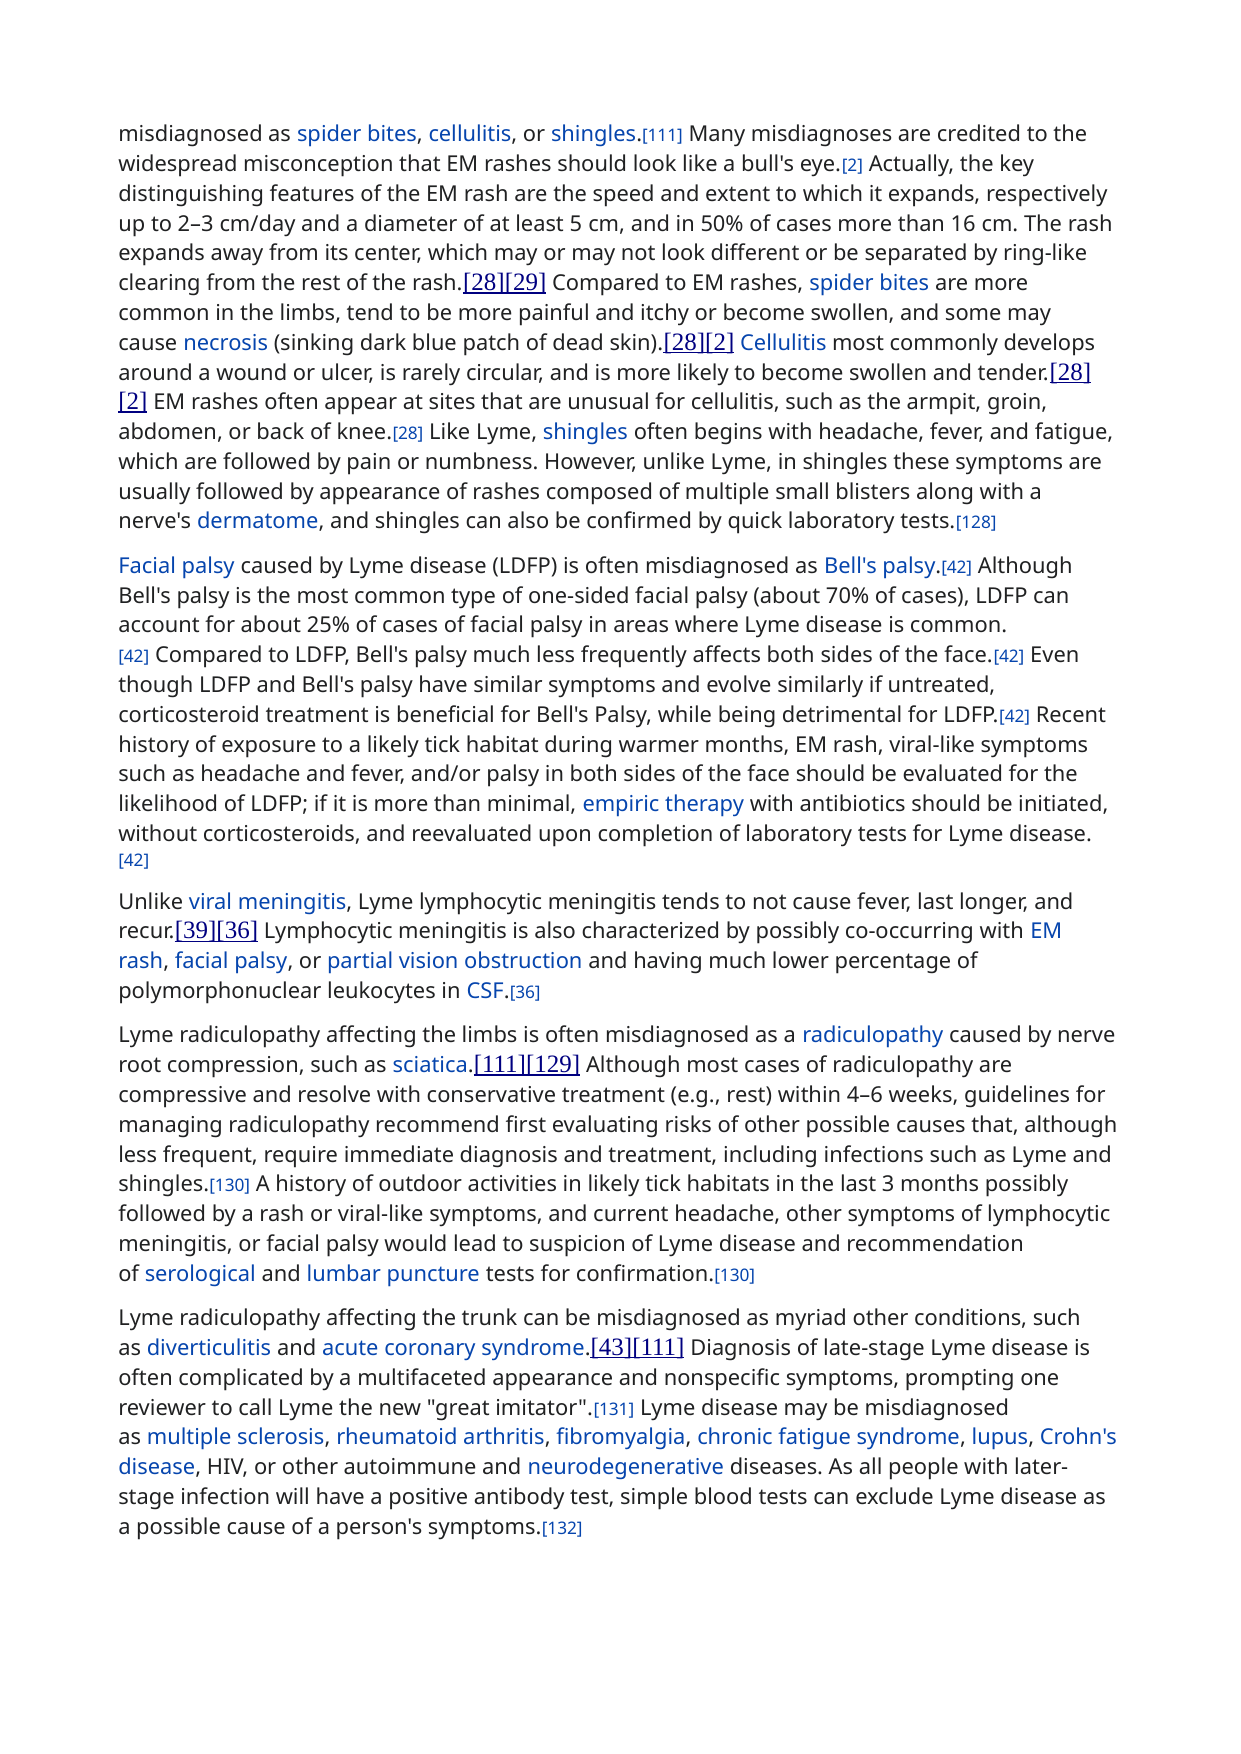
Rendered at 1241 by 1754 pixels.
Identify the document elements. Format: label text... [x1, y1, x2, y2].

text Unlike viral meningitis, Lyme lymphocytic meningitis tends to not cause fever, last longer, and recur.[39][36] Lymphocytic meningitis is also characterized by possibly co-occurring with EM rash, facial palsy, or partial vision obstruction and having much lower percentage of polymorphonuclear leukocytes in CSF.[36] [118, 886, 1122, 1005]
text misdiagnosed as spider bites, cellulitis, or shingles.[111] Many misdiagnoses are credited to the widespread misconception that EM rashes should look like a bull's eye.[2] Actually, the key distinguishing features of the EM rash are the speed and extent to which it expands, respectively up to 2–3 cm/day and a diameter of at least 5 cm, and in 50% of cases more than 16 cm. The rash expands away from its center, which may or may not look different or be separated by ring-like clearing from the rest of the rash.[28][29] Compared to EM rashes, spider bites are more common in the limbs, tend to be more painful and itchy or become swollen, and some may cause necrosis (sinking dark blue patch of dead skin).[28][2] Cellulitis most commonly develops around a wound or ulcer, is rarely circular, and is more likely to become swollen and tender.[28][2] EM rashes often appear at sites that are unusual for cellulitis, such as the armpit, groin, abdomen, or back of knee.[28] Like Lyme, shingles often begins with headache, fever, and fatigue, which are followed by pain or numbness. However, unlike Lyme, in shingles these symptoms are usually followed by appearance of rashes composed of multiple small blisters along with a nerve's dermatome, and shingles can also be confirmed by quick laboratory tests.[128] [118, 118, 1122, 535]
text Facial palsy caused by Lyme disease (LDFP) is often misdiagnosed as Bell's palsy.[42] Although Bell's palsy is the most common type of one-sided facial palsy (about 70% of cases), LDFP can account for about 25% of cases of facial palsy in areas where Lyme disease is common.[42] Compared to LDFP, Bell's palsy much less frequently affects both sides of the face.[42] Even though LDFP and Bell's palsy have similar symptoms and evolve similarly if untreated, corticosteroid treatment is beneficial for Bell's Palsy, while being detrimental for LDFP.[42] Recent history of exposure to a likely tick habitat during warmer months, EM rash, viral-like symptoms such as headache and fever, and/or palsy in both sides of the face should be evaluated for the likelihood of LDFP; if it is more than minimal, empiric therapy with antibiotics should be initiated, without corticosteroids, and reevaluated upon completion of laboratory tests for Lyme disease.[42] [118, 550, 1122, 871]
text Lyme radiculopathy affecting the limbs is often misdiagnosed as a radiculopathy caused by nerve root compression, such as sciatica.[111][129] Although most cases of radiculopathy are compressive and resolve with conservative treatment (e.g., rest) within 4–6 weeks, guidelines for managing radiculopathy recommend first evaluating risks of other possible causes that, although less frequent, require immediate diagnosis and treatment, including infections such as Lyme and shingles.[130] A history of outdoor activities in likely tick habitats in the last 3 months possibly followed by a rash or viral-like symptoms, and current headache, other symptoms of lymphocytic meningitis, or facial palsy would lead to suspicion of Lyme disease and recommendation of serological and lumbar puncture tests for confirmation.[130] [118, 1019, 1122, 1288]
text Lyme radiculopathy affecting the trunk can be misdiagnosed as myriad other conditions, such as diverticulitis and acute coronary syndrome.[43][111] Diagnosis of late-stage Lyme disease is often complicated by a multifaceted appearance and nonspecific symptoms, prompting one reviewer to call Lyme the new "great imitator".[131] Lyme disease may be misdiagnosed as multiple sclerosis, rheumatoid arthritis, fibromyalgia, chronic fatigue syndrome, lupus, Crohn's disease, HIV, or other autoimmune and neurodegenerative diseases. As all people with later-stage infection will have a positive antibody test, simple blood tests can exclude Lyme disease as a possible cause of a person's symptoms.[132] [118, 1302, 1122, 1541]
